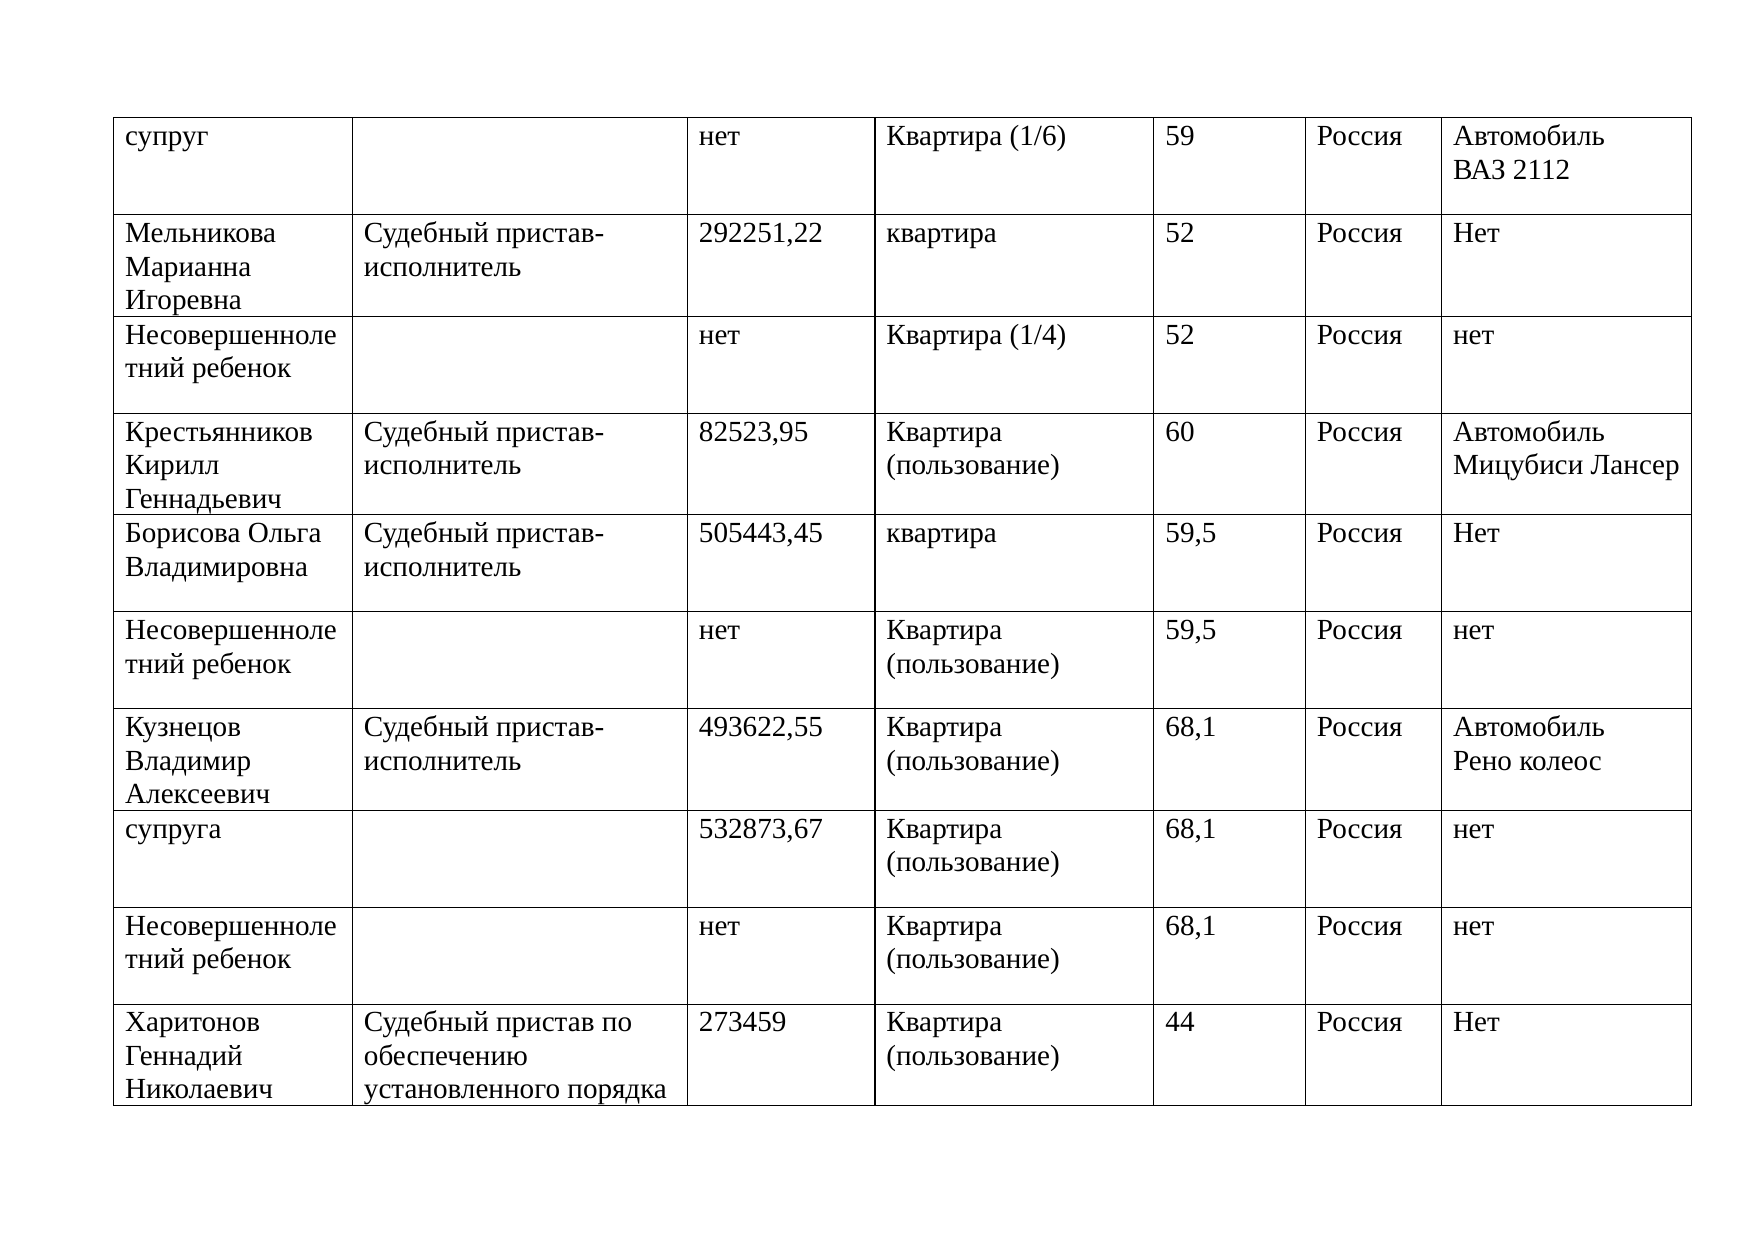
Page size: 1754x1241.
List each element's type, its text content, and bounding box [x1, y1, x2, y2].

table_cell нет [688, 612, 874, 708]
table_cell нет [1442, 612, 1691, 708]
table_cell 493622,55 [688, 709, 874, 810]
table_cell нет [1442, 908, 1691, 1003]
table_cell Мельникова Марианна Игоревна [114, 215, 352, 316]
table_cell Нет [1442, 515, 1691, 611]
table_cell Россия [1306, 215, 1441, 316]
table_cell Несовершеннолетний ребенок [114, 317, 352, 413]
table_cell Автомобиль ВАЗ 2112 [1442, 118, 1691, 214]
table_cell 68,1 [1154, 908, 1305, 1003]
table_cell [353, 811, 687, 907]
table_cell Квартира (1/4) [876, 317, 1153, 413]
table_cell 505443,45 [688, 515, 874, 611]
table_cell 52 [1154, 317, 1305, 413]
table_cell 44 [1154, 1005, 1305, 1105]
table_cell Россия [1306, 709, 1441, 810]
table_cell Россия [1306, 317, 1441, 413]
table_cell Несовершеннолетний ребенок [114, 612, 352, 708]
table_cell Россия [1306, 118, 1441, 214]
table_cell супруг [114, 118, 352, 214]
table_cell Россия [1306, 1005, 1441, 1105]
table_cell 52 [1154, 215, 1305, 316]
table_cell Судебный пристав-исполнитель [353, 515, 687, 611]
table_cell Россия [1306, 612, 1441, 708]
table_cell Судебный пристав по обеспечению установленного порядка [353, 1005, 687, 1105]
table_cell нет [688, 908, 874, 1003]
table_cell Судебный пристав-исполнитель [353, 414, 687, 514]
table_cell Россия [1306, 811, 1441, 907]
table_cell квартира [876, 515, 1153, 611]
table_cell Нет [1442, 215, 1691, 316]
table_cell 59 [1154, 118, 1305, 214]
table_cell 59,5 [1154, 612, 1305, 708]
table_cell Россия [1306, 515, 1441, 611]
table_cell Автомобиль Мицубиси Лансер [1442, 414, 1691, 514]
table_cell 59,5 [1154, 515, 1305, 611]
table_cell 68,1 [1154, 709, 1305, 810]
table_cell [353, 908, 687, 1003]
table_cell Харитонов Геннадий Николаевич [114, 1005, 352, 1105]
table_cell Россия [1306, 908, 1441, 1003]
table_cell 292251,22 [688, 215, 874, 316]
table_cell Кузнецов Владимир Алексеевич [114, 709, 352, 810]
table_cell Нет [1442, 1005, 1691, 1105]
table_cell нет [1442, 317, 1691, 413]
table_cell [353, 317, 687, 413]
table_cell Квартира (пользование) [876, 709, 1153, 810]
table_cell Автомобиль Рено колеос [1442, 709, 1691, 810]
table_cell нет [688, 317, 874, 413]
table_cell нет [1442, 811, 1691, 907]
table_cell Россия [1306, 414, 1441, 514]
table_cell супруга [114, 811, 352, 907]
table_cell Квартира (1/6) [876, 118, 1153, 214]
table_cell Крестьянников Кирилл Геннадьевич [114, 414, 352, 514]
table_cell Квартира (пользование) [876, 811, 1153, 907]
table_cell 68,1 [1154, 811, 1305, 907]
table_cell [353, 612, 687, 708]
table_cell Квартира (пользование) [876, 612, 1153, 708]
table_cell Несовершеннолетний ребенок [114, 908, 352, 1003]
table_cell нет [688, 118, 874, 214]
table_cell [353, 118, 687, 214]
table_cell 532873,67 [688, 811, 874, 907]
table_cell Квартира (пользование) [876, 908, 1153, 1003]
table_cell 60 [1154, 414, 1305, 514]
table_cell квартира [876, 215, 1153, 316]
table_cell Судебный пристав-исполнитель [353, 709, 687, 810]
table_cell Квартира (пользование) [876, 1005, 1153, 1105]
table_cell 273459 [688, 1005, 874, 1105]
table_cell Квартира (пользование) [876, 414, 1153, 514]
table_cell 82523,95 [688, 414, 874, 514]
table_cell Судебный пристав-исполнитель [353, 215, 687, 316]
table_cell Борисова Ольга Владимировна [114, 515, 352, 611]
